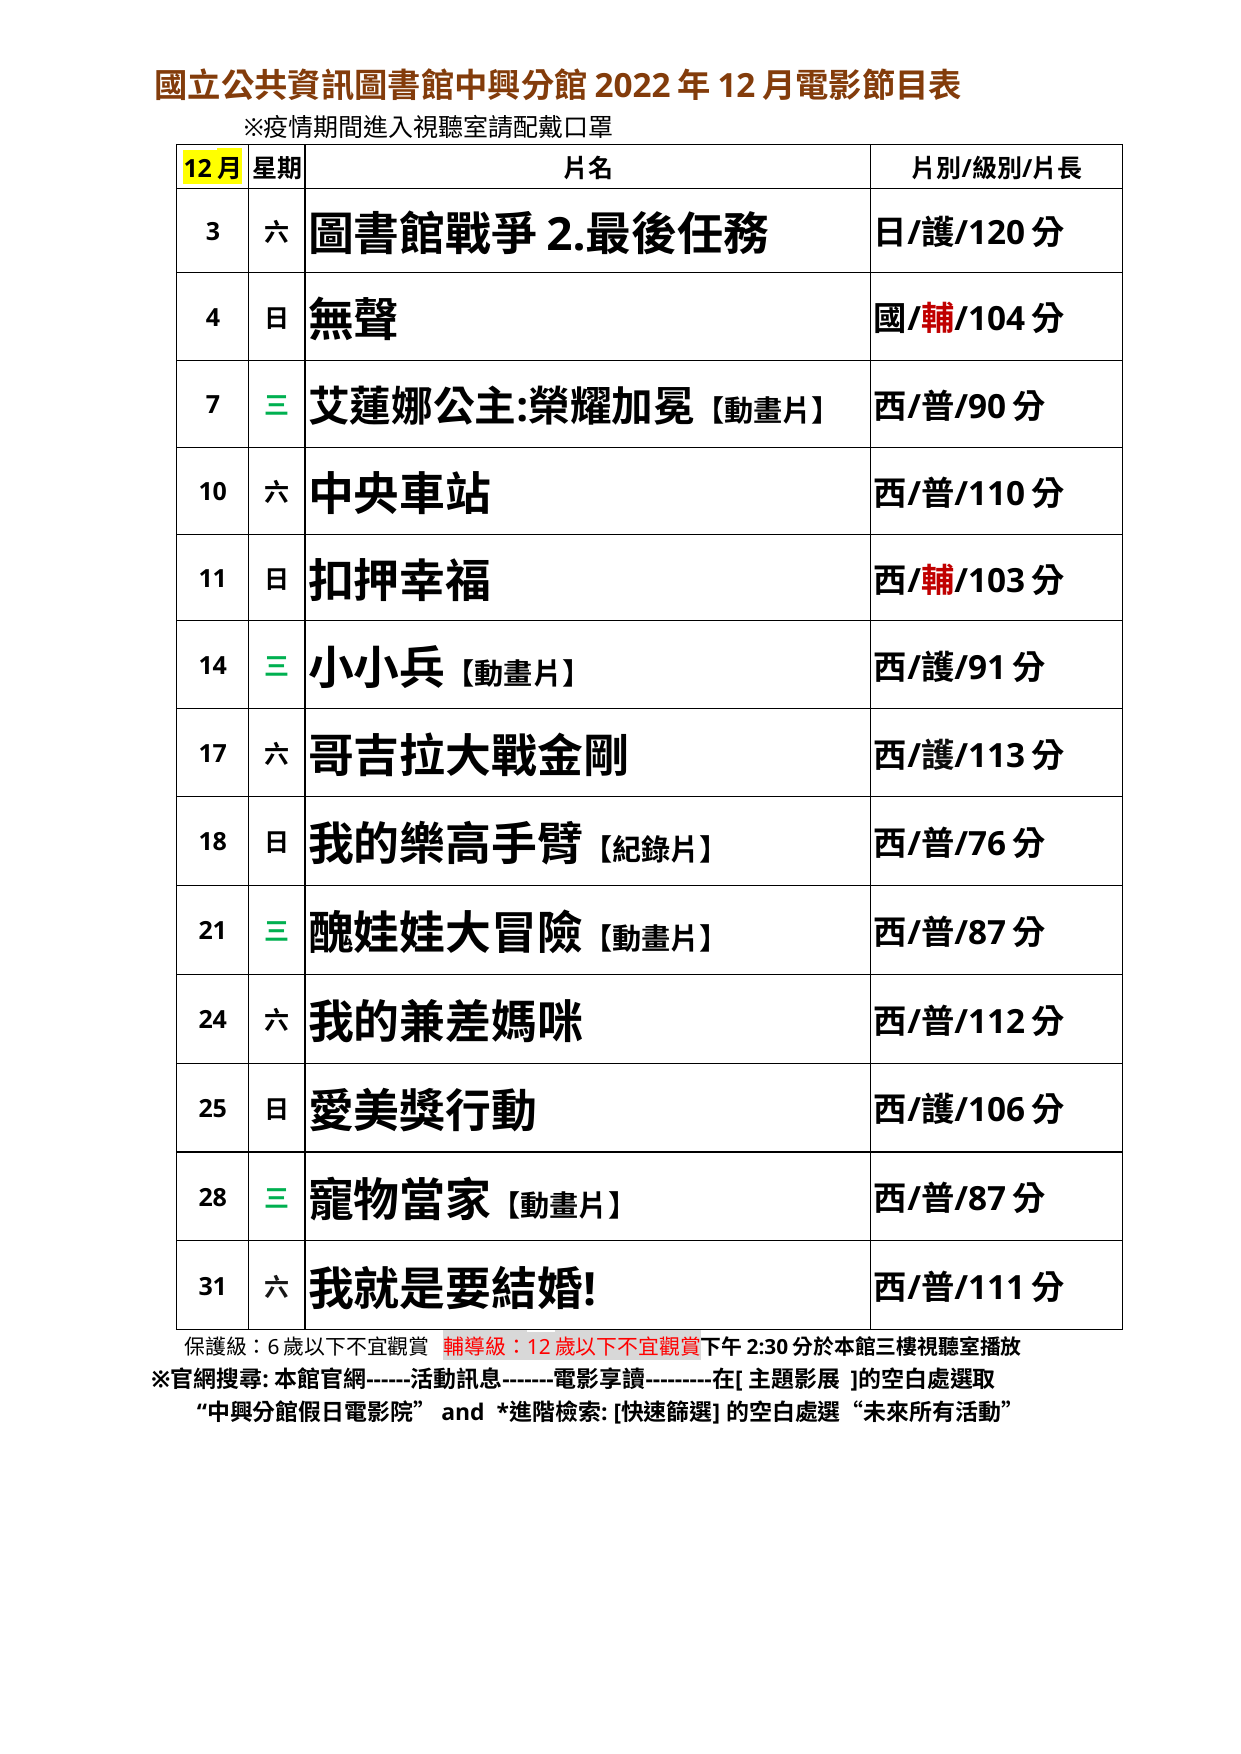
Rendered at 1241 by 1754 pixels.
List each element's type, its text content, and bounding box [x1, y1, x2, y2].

table_cell 醜娃娃大冒險【動畫片】 [306, 886, 870, 974]
text “中興分館假日電影院” and *進階檢索: [快速篩選] 的空白處選“未來所有活動” [59, 1394, 1181, 1427]
table_cell 三 [249, 361, 304, 447]
table_cell 六 [249, 975, 304, 1062]
table_cell 西/普/112分 [871, 975, 1122, 1062]
table_cell 國/輔/104分 [871, 273, 1122, 359]
table_cell 扣押幸福 [306, 535, 870, 620]
table_cell 愛美獎行動 [306, 1064, 870, 1151]
table_cell 西/護/106分 [871, 1064, 1122, 1151]
table_cell 三 [249, 1153, 304, 1240]
table_cell 圖書館戰爭2.最後任務 [306, 189, 870, 272]
table_cell 六 [249, 189, 304, 272]
table_cell 無聲 [306, 273, 870, 359]
table_cell 31 [177, 1241, 248, 1329]
table_cell 17 [177, 709, 248, 796]
table_cell 西/普/90分 [871, 361, 1122, 447]
subtitle 國立公共資訊圖書館中興分館2022年12月電影節目表 [59, 59, 1181, 107]
table_cell 我就是要結婚! [306, 1241, 870, 1329]
table_cell 日 [249, 273, 304, 359]
table_cell 西/普/110分 [871, 448, 1122, 534]
table_cell 西/護/113分 [871, 709, 1122, 796]
table_cell 西/普/87分 [871, 886, 1122, 974]
table_cell 日 [249, 535, 304, 620]
table_cell 日/護/120分 [871, 189, 1122, 272]
table_cell 西/普/87分 [871, 1153, 1122, 1240]
table_header 片別/級別/片長 [871, 145, 1122, 187]
table_cell 小小兵【動畫片】 [306, 621, 870, 708]
table_cell 西/普/111分 [871, 1241, 1122, 1329]
table_cell 28 [177, 1153, 248, 1240]
table_cell 西/輔/103分 [871, 535, 1122, 620]
table_cell 7 [177, 361, 248, 447]
table_header 星期 [249, 145, 304, 187]
table_cell 六 [249, 1241, 304, 1329]
text 保護級：6歲以下不宜觀賞 輔導級：12歲以下不宜觀賞下午2:30分於本館三樓視聽室播放 [59, 1330, 1181, 1360]
table_cell 我的兼差媽咪 [306, 975, 870, 1062]
table_cell 4 [177, 273, 248, 359]
table_cell 六 [249, 709, 304, 796]
table_cell 我的樂高手臂【紀錄片】 [306, 797, 870, 885]
table_cell 艾蓮娜公主:榮耀加冕【動畫片】 [306, 361, 870, 447]
text ※官網搜尋: 本館官網------活動訊息-------電影享讀---------在[ 主題影展 ]的空白處選取 [59, 1360, 1181, 1394]
table_cell 14 [177, 621, 248, 708]
table_cell 25 [177, 1064, 248, 1151]
table_cell 日 [249, 1064, 304, 1151]
table_cell 3 [177, 189, 248, 272]
subtitle ※疫情期間進入視聽室請配戴口罩 [59, 107, 1181, 144]
table_cell 西/普/76分 [871, 797, 1122, 885]
table_cell 中央車站 [306, 448, 870, 534]
table_cell 寵物當家【動畫片】 [306, 1153, 870, 1240]
table_header 12月 [177, 145, 248, 187]
table_cell 11 [177, 535, 248, 620]
table_cell 三 [249, 621, 304, 708]
table_cell 日 [249, 797, 304, 885]
table_cell 西/護/91分 [871, 621, 1122, 708]
table_cell 18 [177, 797, 248, 885]
table_cell 10 [177, 448, 248, 534]
table_cell 六 [249, 448, 304, 534]
table_cell 哥吉拉大戰金剛 [306, 709, 870, 796]
table_cell 21 [177, 886, 248, 974]
table_cell 三 [249, 886, 304, 974]
table_header 片名 [306, 145, 870, 187]
table_cell 24 [177, 975, 248, 1062]
